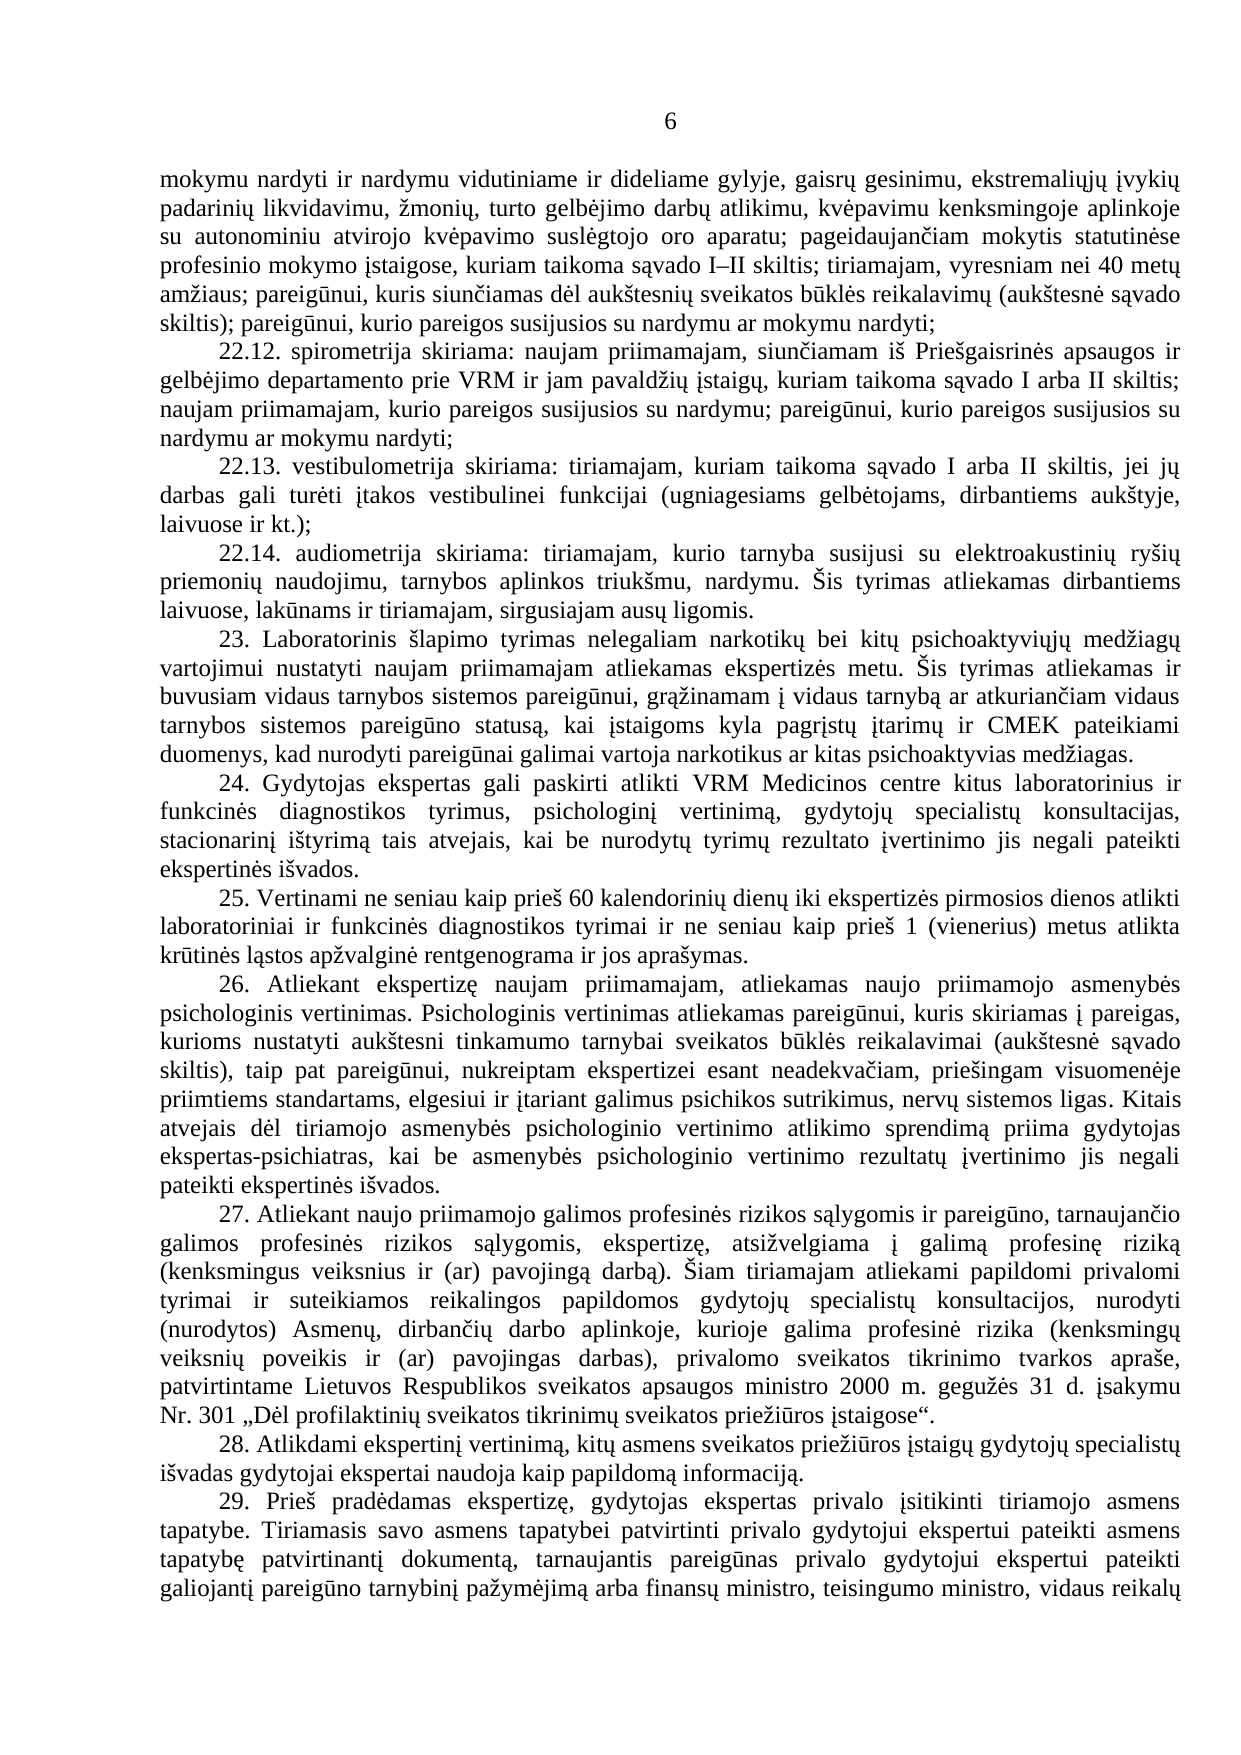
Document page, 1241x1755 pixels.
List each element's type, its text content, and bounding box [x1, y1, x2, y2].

text 22.13. vestibulometrija skiriama: tiriamajam, kuriam taikoma sąvado I arba II skiltis, jei jų darbas gali turėti įtakos vestibulinei funkcijai (ugniagesiams gelbėtojams, dirbantiems aukštyje, laivuose ir kt.); [159, 451, 1181, 538]
text mokymu nardyti ir nardymu vidutiniame ir dideliame gylyje, gaisrų gesinimu, ekstremaliųjų įvykių padarinių likvidavimu, žmonių, turto gelbėjimo darbų atlikimu, kvėpavimu kenksmingoje aplinkoje su autonominiu atvirojo kvėpavimo suslėgtojo oro aparatu; pageidaujančiam mokytis statutinėse profesinio mokymo įstaigose, kuriam taikoma sąvado I–II skiltis; tiriamajam, vyresniam nei 40 metų amžiaus; pareigūnui, kuris siunčiamas dėl aukštesnių sveikatos būklės reikalavimų (aukštesnė sąvado skiltis); pareigūnui, kurio pareigos susijusios su nardymu ar mokymu nardyti; [159, 164, 1181, 336]
text 22.14. audiometrija skiriama: tiriamajam, kurio tarnyba susijusi su elektroakustinių ryšių priemonių naudojimu, tarnybos aplinkos triukšmu, nardymu. Šis tyrimas atliekamas dirbantiems laivuose, lakūnams ir tiriamajam, sirgusiajam ausų ligomis. [159, 538, 1181, 624]
text 29. Prieš pradėdamas ekspertizę, gydytojas ekspertas privalo įsitikinti tiriamojo asmens tapatybe. Tiriamasis savo asmens tapatybei patvirtinti privalo gydytojui ekspertui pateikti asmens tapatybę patvirtinantį dokumentą, tarnaujantis pareigūnas privalo gydytojui ekspertui pateikti galiojantį pareigūno tarnybinį pažymėjimą arba finansų ministro, teisingumo ministro, vidaus reikalų [159, 1486, 1181, 1601]
text 23. Laboratorinis šlapimo tyrimas nelegaliam narkotikų bei kitų psichoaktyviųjų medžiagų vartojimui nustatyti naujam priimamajam atliekamas ekspertizės metu. Šis tyrimas atliekamas ir buvusiam vidaus tarnybos sistemos pareigūnui, grąžinamam į vidaus tarnybą ar atkuriančiam vidaus tarnybos sistemos pareigūno statusą, kai įstaigoms kyla pagrįstų įtarimų ir CMEK pateikiami duomenys, kad nurodyti pareigūnai galimai vartoja narkotikus ar kitas psichoaktyvias medžiagas. [159, 624, 1181, 768]
text 26. Atliekant ekspertizę naujam priimamajam, atliekamas naujo priimamojo asmenybės psichologinis vertinimas. Psichologinis vertinimas atliekamas pareigūnui, kuris skiriamas į pareigas, kurioms nustatyti aukštesni tinkamumo tarnybai sveikatos būklės reikalavimai (aukštesnė sąvado skiltis), taip pat pareigūnui, nukreiptam ekspertizei esant neadekvačiam, priešingam visuomenėje priimtiems standartams, elgesiui ir įtariant galimus psichikos sutrikimus, nervų sistemos ligas. Kitais atvejais dėl tiriamojo asmenybės psichologinio vertinimo atlikimo sprendimą priima gydytojas ekspertas-psichiatras, kai be asmenybės psichologinio vertinimo rezultatų įvertinimo jis negali pateikti ekspertinės išvados. [159, 969, 1181, 1199]
text 24. Gydytojas ekspertas gali paskirti atlikti VRM Medicinos centre kitus laboratorinius ir funkcinės diagnostikos tyrimus, psichologinį vertinimą, gydytojų specialistų konsultacijas, stacionarinį ištyrimą tais atvejais, kai be nurodytų tyrimų rezultato įvertinimo jis negali pateikti ekspertinės išvados. [159, 768, 1181, 883]
text 25. Vertinami ne seniau kaip prieš 60 kalendorinių dienų iki ekspertizės pirmosios dienos atlikti laboratoriniai ir funkcinės diagnostikos tyrimai ir ne seniau kaip prieš 1 (vienerius) metus atlikta krūtinės ląstos apžvalginė rentgenograma ir jos aprašymas. [159, 883, 1181, 969]
text 22.12. spirometrija skiriama: naujam priimamajam, siunčiamam iš Priešgaisrinės apsaugos ir gelbėjimo departamento prie VRM ir jam pavaldžių įstaigų, kuriam taikoma sąvado I arba II skiltis; naujam priimamajam, kurio pareigos susijusios su nardymu; pareigūnui, kurio pareigos susijusios su nardymu ar mokymu nardyti; [159, 336, 1181, 451]
text 28. Atlikdami ekspertinį vertinimą, kitų asmens sveikatos priežiūros įstaigų gydytojų specialistų išvadas gydytojai ekspertai naudoja kaip papildomą informaciją. [159, 1429, 1181, 1486]
text 27. Atliekant naujo priimamojo galimos profesinės rizikos sąlygomis ir pareigūno, tarnaujančio galimos profesinės rizikos sąlygomis, ekspertizę, atsižvelgiama į galimą profesinę riziką (kenksmingus veiksnius ir (ar) pavojingą darbą). Šiam tiriamajam atliekami papildomi privalomi tyrimai ir suteikiamos reikalingos papildomos gydytojų specialistų konsultacijos, nurodyti (nurodytos) Asmenų, dirbančių darbo aplinkoje, kurioje galima profesinė rizika (kenksmingų veiksnių poveikis ir (ar) pavojingas darbas), privalomo sveikatos tikrinimo tvarkos apraše, patvirtintame Lietuvos Respublikos sveikatos apsaugos ministro 2000 m. gegužės 31 d. įsakymu Nr. 301 „Dėl profilaktinių sveikatos tikrinimų sveikatos priežiūros įstaigose“. [159, 1199, 1181, 1429]
